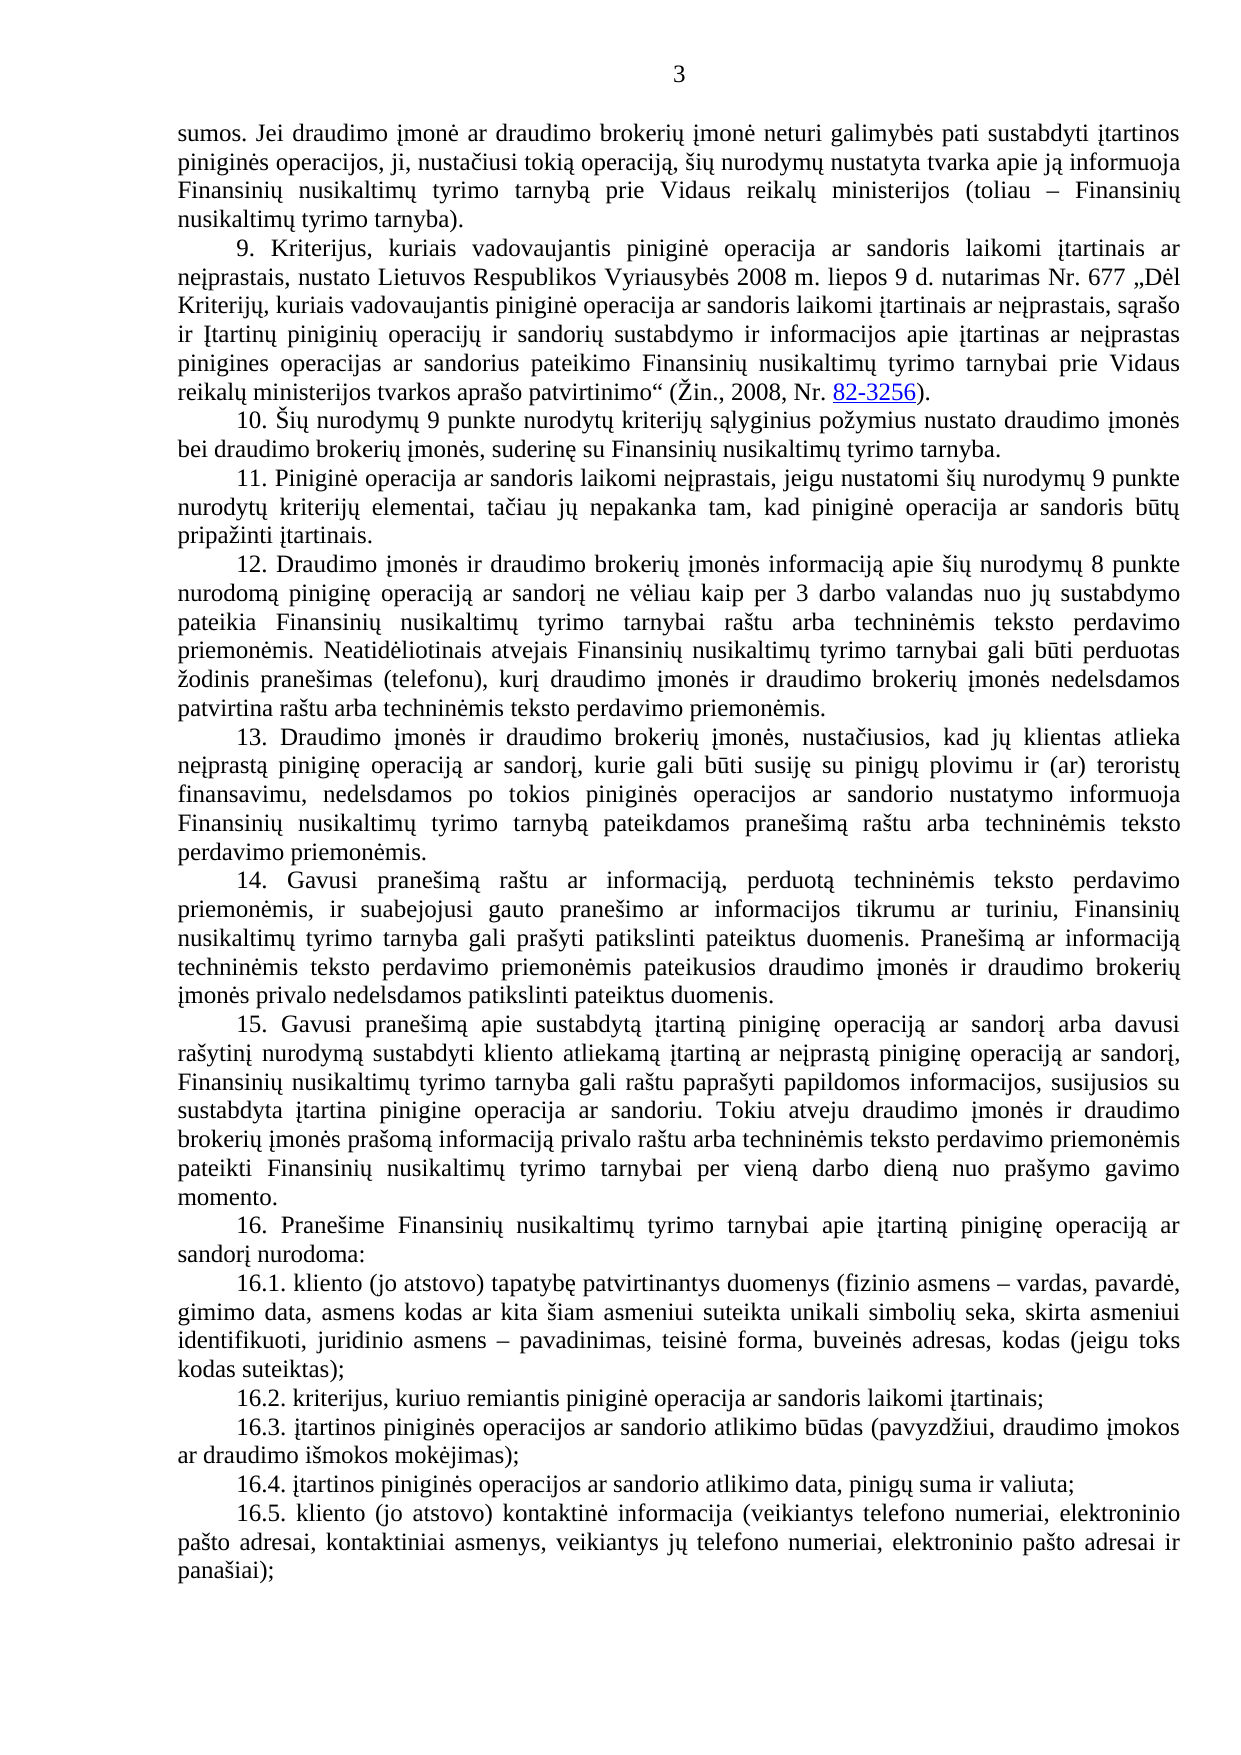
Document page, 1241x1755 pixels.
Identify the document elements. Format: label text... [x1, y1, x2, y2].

text 12. Draudimo įmonės ir draudimo brokerių įmonės informaciją apie šių nurodymų 8 punkte nurodomą piniginę operaciją ar sandorį ne vėliau kaip per 3 darbo valandas nuo jų sustabdymo pateikia Finansinių nusikaltimų tyrimo tarnybai raštu arba techninėmis teksto perdavimo priemonėmis. Neatidėliotinais atvejais Finansinių nusikaltimų tyrimo tarnybai gali būti perduotas žodinis pranešimas (telefonu), kurį draudimo įmonės ir draudimo brokerių įmonės nedelsdamos patvirtina raštu arba techninėmis teksto perdavimo priemonėmis. [177, 549, 1181, 722]
text sumos. Jei draudimo įmonė ar draudimo brokerių įmonė neturi galimybės pati sustabdyti įtartinos piniginės operacijos, ji, nustačiusi tokią operaciją, šių nurodymų nustatyta tvarka apie ją informuoja Finansinių nusikaltimų tyrimo tarnybą prie Vidaus reikalų ministerijos (toliau – Finansinių nusikaltimų tyrimo tarnyba). [177, 118, 1181, 233]
text 10. Šių nurodymų 9 punkte nurodytų kriterijų sąlyginius požymius nustato draudimo įmonės bei draudimo brokerių įmonės, suderinę su Finansinių nusikaltimų tyrimo tarnyba. [177, 406, 1181, 463]
text 14. Gavusi pranešimą raštu ar informaciją, perduotą techninėmis teksto perdavimo priemonėmis, ir suabejojusi gauto pranešimo ar informacijos tikrumu ar turiniu, Finansinių nusikaltimų tyrimo tarnyba gali prašyti patikslinti pateiktus duomenis. Pranešimą ar informaciją techninėmis teksto perdavimo priemonėmis pateikusios draudimo įmonės ir draudimo brokerių įmonės privalo nedelsdamos patikslinti pateiktus duomenis. [177, 866, 1181, 1009]
text 16.2. kriterijus, kuriuo remiantis piniginė operacija ar sandoris laikomi įtartinais; [177, 1383, 1181, 1412]
text 16.1. kliento (jo atstovo) tapatybę patvirtinantys duomenys (fizinio asmens – vardas, pavardė, gimimo data, asmens kodas ar kita šiam asmeniui suteikta unikali simbolių seka, skirta asmeniui identifikuoti, juridinio asmens – pavadinimas, teisinė forma, buveinės adresas, kodas (jeigu toks kodas suteiktas); [177, 1268, 1181, 1383]
text 16. Pranešime Finansinių nusikaltimų tyrimo tarnybai apie įtartiną piniginę operaciją ar sandorį nurodoma: [177, 1211, 1181, 1268]
text 16.4. įtartinos piniginės operacijos ar sandorio atlikimo data, pinigų suma ir valiuta; [177, 1469, 1181, 1498]
text 13. Draudimo įmonės ir draudimo brokerių įmonės, nustačiusios, kad jų klientas atlieka neįprastą piniginę operaciją ar sandorį, kurie gali būti susiję su pinigų plovimu ir (ar) teroristų finansavimu, nedelsdamos po tokios piniginės operacijos ar sandorio nustatymo informuoja Finansinių nusikaltimų tyrimo tarnybą pateikdamos pranešimą raštu arba techninėmis teksto perdavimo priemonėmis. [177, 722, 1181, 866]
text 9. Kriterijus, kuriais vadovaujantis piniginė operacija ar sandoris laikomi įtartinais ar neįprastais, nustato Lietuvos Respublikos Vyriausybės 2008 m. liepos 9 d. nutarimas Nr. 677 „Dėl Kriterijų, kuriais vadovaujantis piniginė operacija ar sandoris laikomi įtartinais ar neįprastais, sąrašo ir Įtartinų piniginių operacijų ir sandorių sustabdymo ir informacijos apie įtartinas ar neįprastas pinigines operacijas ar sandorius pateikimo Finansinių nusikaltimų tyrimo tarnybai prie Vidaus reikalų ministerijos tvarkos aprašo patvirtinimo“ (Žin., 2008, Nr. 82-3256). [177, 233, 1181, 406]
text 15. Gavusi pranešimą apie sustabdytą įtartiną piniginę operaciją ar sandorį arba davusi rašytinį nurodymą sustabdyti kliento atliekamą įtartiną ar neįprastą piniginę operaciją ar sandorį, Finansinių nusikaltimų tyrimo tarnyba gali raštu paprašyti papildomos informacijos, susijusios su sustabdyta įtartina pinigine operacija ar sandoriu. Tokiu atveju draudimo įmonės ir draudimo brokerių įmonės prašomą informaciją privalo raštu arba techninėmis teksto perdavimo priemonėmis pateikti Finansinių nusikaltimų tyrimo tarnybai per vieną darbo dieną nuo prašymo gavimo momento. [177, 1009, 1181, 1211]
text 16.5. kliento (jo atstovo) kontaktinė informacija (veikiantys telefono numeriai, elektroninio pašto adresai, kontaktiniai asmenys, veikiantys jų telefono numeriai, elektroninio pašto adresai ir panašiai); [177, 1498, 1181, 1584]
text 11. Piniginė operacija ar sandoris laikomi neįprastais, jeigu nustatomi šių nurodymų 9 punkte nurodytų kriterijų elementai, tačiau jų nepakanka tam, kad piniginė operacija ar sandoris būtų pripažinti įtartinais. [177, 463, 1181, 549]
text 16.3. įtartinos piniginės operacijos ar sandorio atlikimo būdas (pavyzdžiui, draudimo įmokos ar draudimo išmokos mokėjimas); [177, 1412, 1181, 1469]
